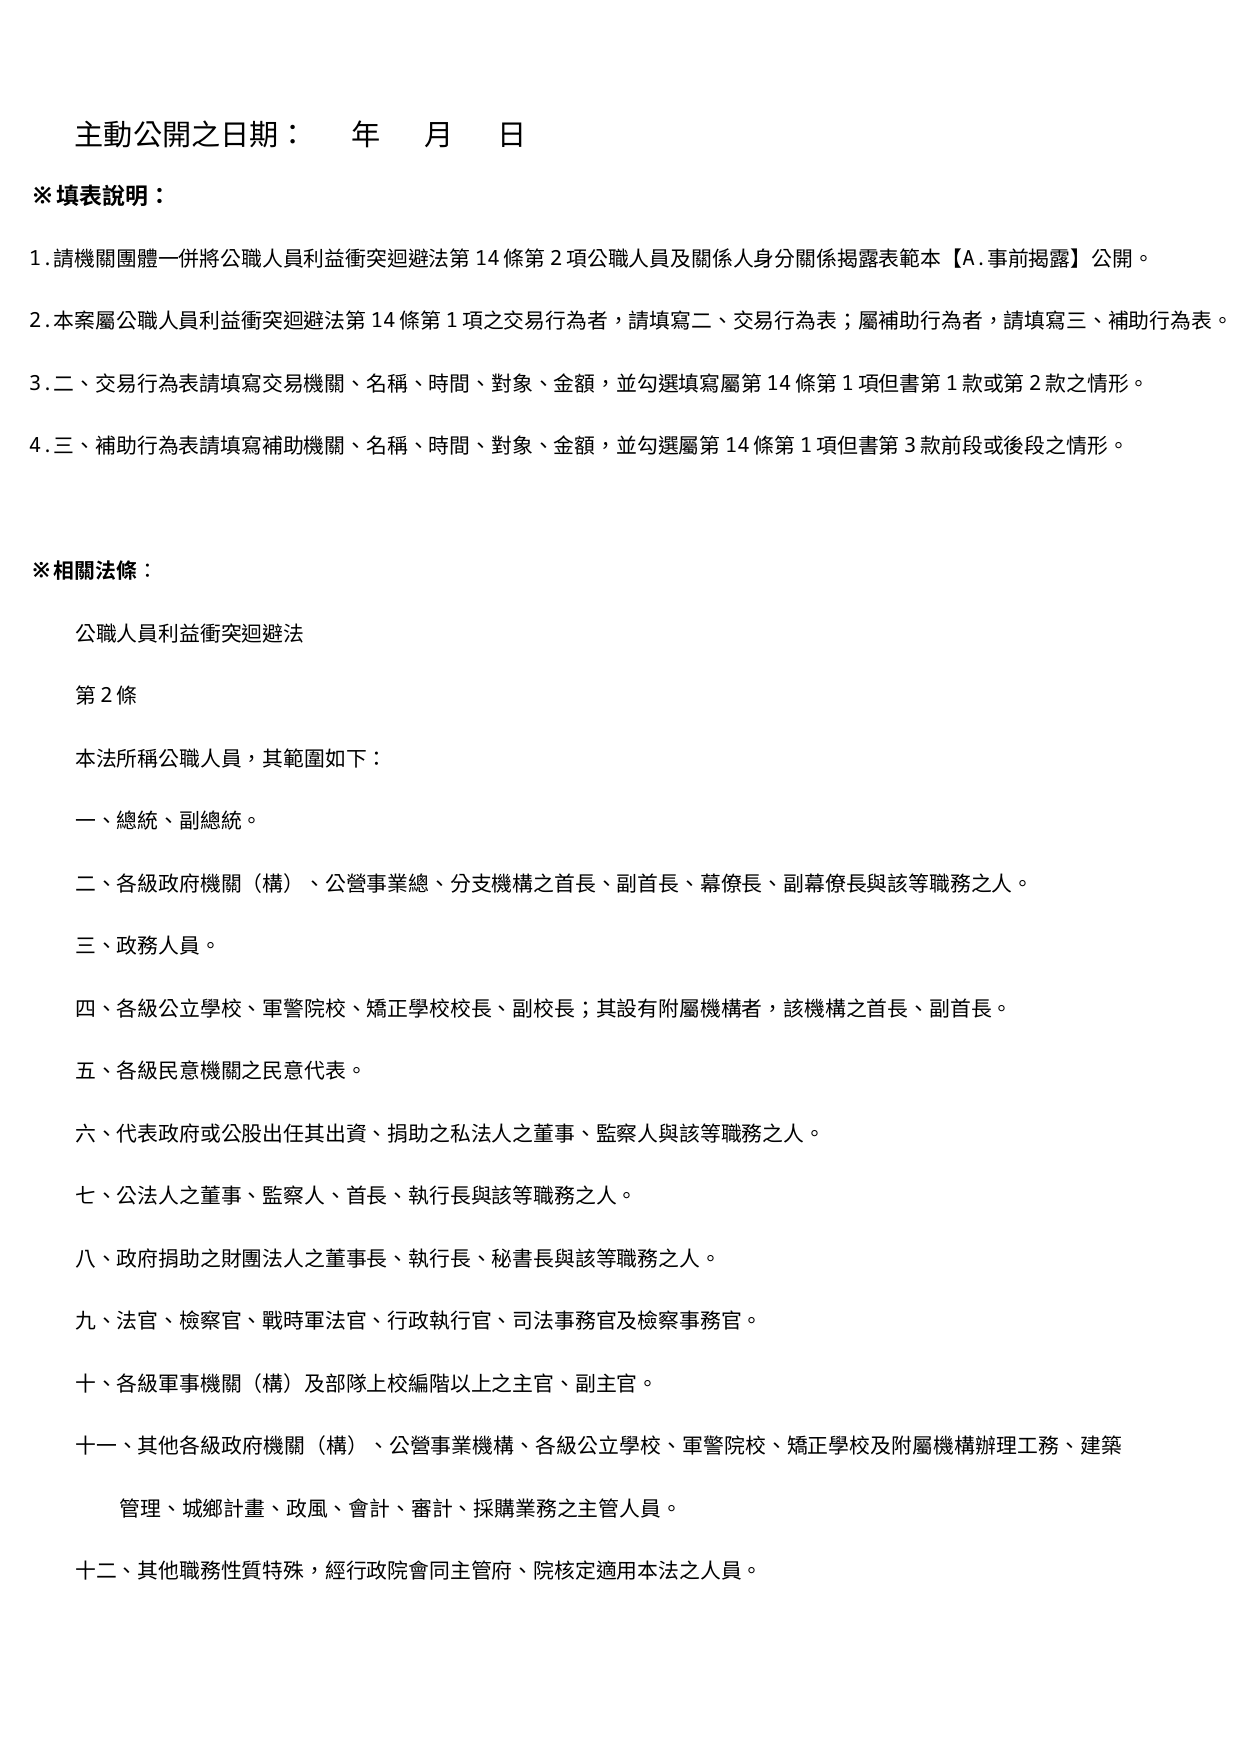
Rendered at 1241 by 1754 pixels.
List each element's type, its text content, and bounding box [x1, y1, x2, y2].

text 3.二、交易行為表請填寫交易機關、名稱、時間、對象、金額，並勾選填寫屬第14條第1項但書第1款或第2款之情形。 [1, 341, 1219, 403]
text 一、總統、副總統。 [75, 778, 1125, 841]
text 十一、其他各級政府機關（構）、公營事業機構、各級公立學校、軍警院校、矯正學校及附屬機構辦理工務、建築管理、城鄉計畫、政風、會計、審計、採購業務之主管人員。 [75, 1403, 1125, 1528]
text 九、法官、檢察官、戰時軍法官、行政執行官、司法事務官及檢察事務官。 [75, 1278, 1125, 1341]
text 二、各級政府機關（構）、公營事業總、分支機構之首長、副首長、幕僚長、副幕僚長與該等職務之人。 [75, 841, 1125, 903]
text ※填表說明： [1, 153, 1219, 216]
text 1.請機關團體一併將公職人員利益衝突迴避法第14條第2項公職人員及關係人身分關係揭露表範本【A.事前揭露】公開。 [1, 216, 1219, 278]
text 三、政務人員。 [75, 903, 1125, 966]
text 八、政府捐助之財團法人之董事長、執行長、秘書長與該等職務之人。 [75, 1216, 1125, 1278]
text 十、各級軍事機關（構）及部隊上校編階以上之主官、副主官。 [75, 1341, 1125, 1403]
text 公職人員利益衝突迴避法 [75, 591, 1125, 653]
text 四、各級公立學校、軍警院校、矯正學校校長、副校長；其設有附屬機構者，該機構之首長、副首長。 [75, 966, 1125, 1028]
text 五、各級民意機關之民意代表。 [75, 1028, 1125, 1091]
text 十二、其他職務性質特殊，經行政院會同主管府、院核定適用本法之人員。 [75, 1528, 1125, 1591]
text 2.本案屬公職人員利益衝突迴避法第14條第1項之交易行為者，請填寫二、交易行為表；屬補助行為者，請填寫三、補助行為表。 [1, 278, 1219, 341]
text 六、代表政府或公股出任其出資、捐助之私法人之董事、監察人與該等職務之人。 [75, 1091, 1125, 1153]
text 七、公法人之董事、監察人、首長、執行長與該等職務之人。 [75, 1153, 1125, 1216]
text 本法所稱公職人員，其範圍如下： [75, 716, 1125, 778]
text ※相關法條： [1, 528, 1219, 591]
text 主動公開之日期： 年 月 日 [30, 91, 1234, 153]
text 第2條 [75, 653, 1125, 716]
text 4.三、補助行為表請填寫補助機關、名稱、時間、對象、金額，並勾選屬第14條第1項但書第3款前段或後段之情形。 [1, 403, 1219, 466]
